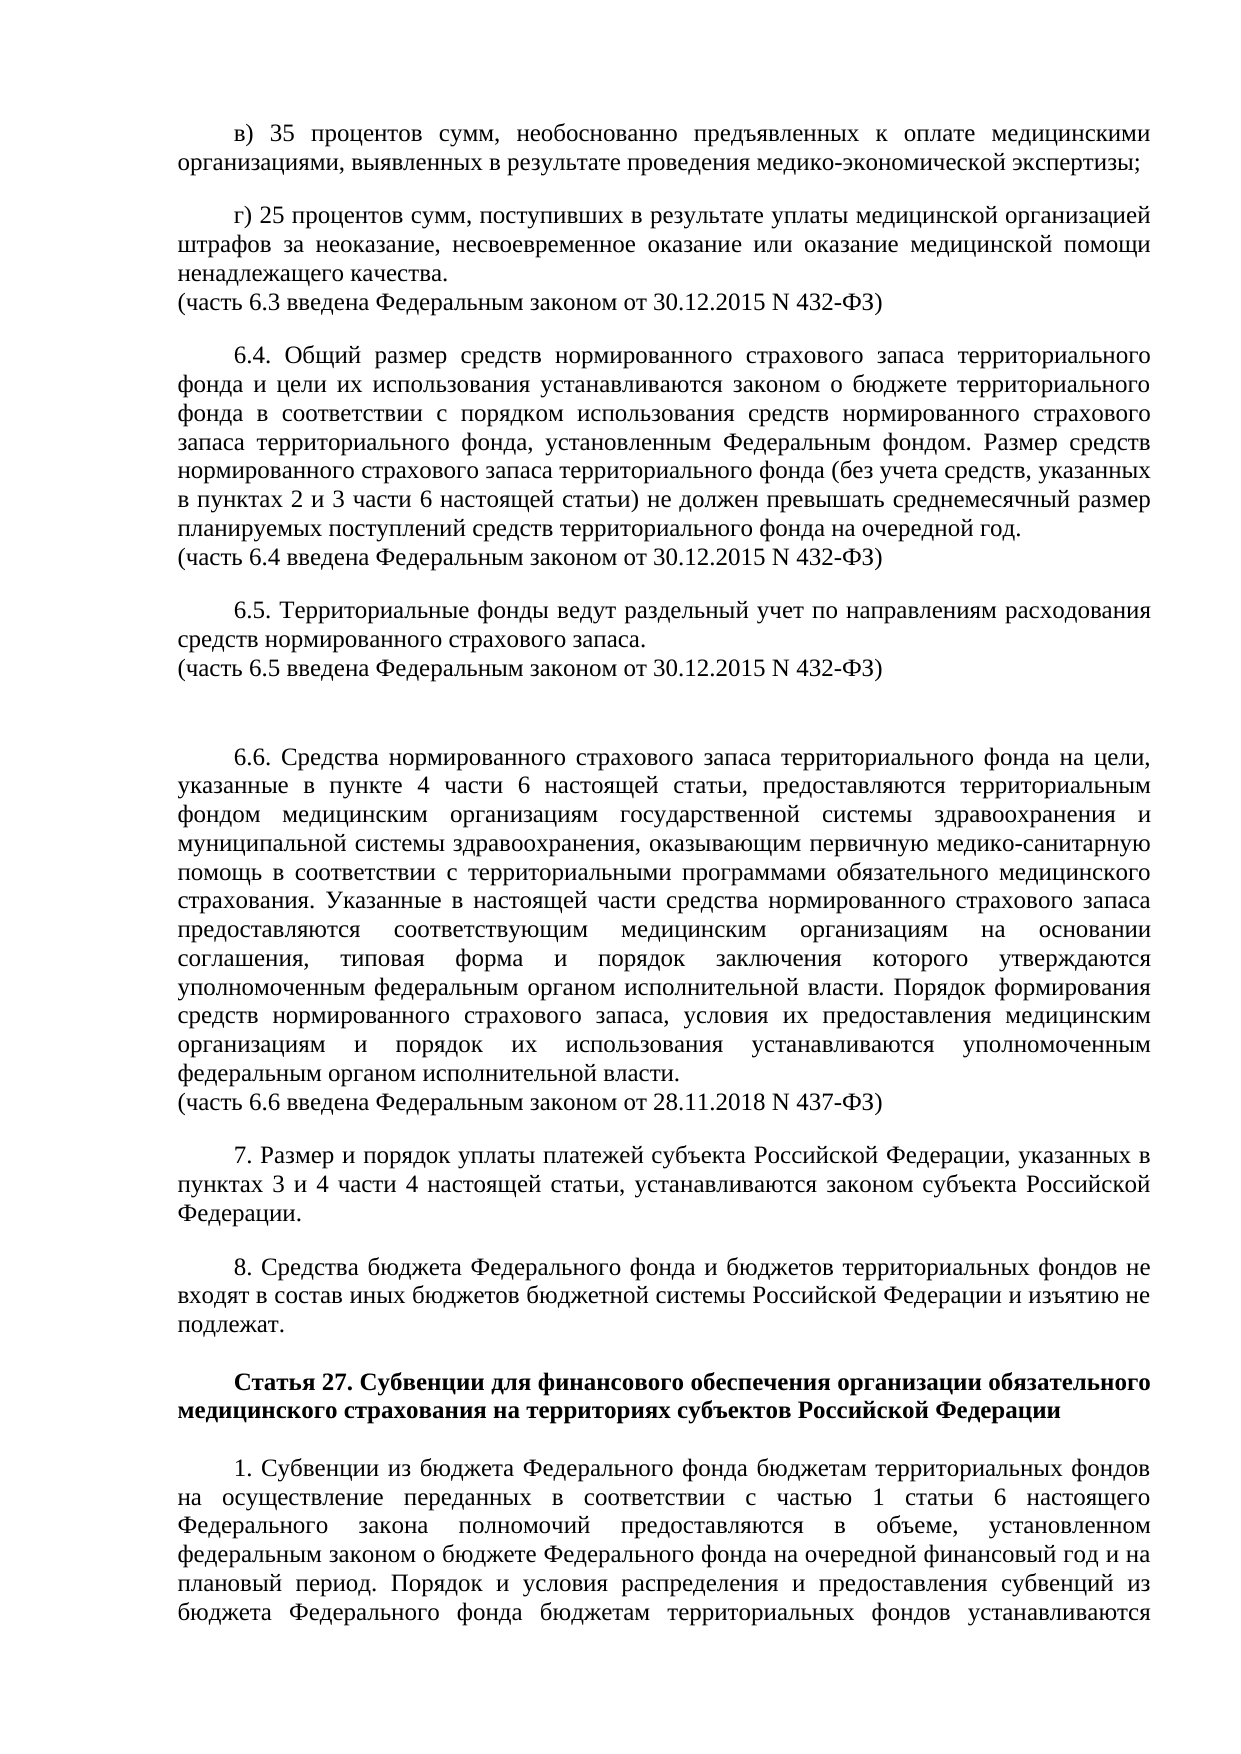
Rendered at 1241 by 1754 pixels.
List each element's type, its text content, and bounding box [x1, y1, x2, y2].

text (часть 6.4 введена Федеральным законом от 30.12.2015 N 432-ФЗ) [177, 542, 1152, 571]
text (часть 6.6 введена Федеральным законом от 28.11.2018 N 437-ФЗ) [177, 1087, 1152, 1116]
text 6.5. Территориальные фонды ведут раздельный учет по направлениям расходования средств нормированного страхового запаса. [177, 596, 1152, 653]
text 7. Размер и порядок уплаты платежей субъекта Российской Федерации, указанных в пунктах 3 и 4 части 4 настоящей статьи, устанавливаются законом субъекта Российской Федерации. [177, 1141, 1152, 1227]
text в) 35 процентов сумм, необоснованно предъявленных к оплате медицинскими организациями, выявленных в результате проведения медико-экономической экспертизы; [177, 118, 1152, 176]
text (часть 6.5 введена Федеральным законом от 30.12.2015 N 432-ФЗ) [177, 653, 1152, 682]
text 6.6. Средства нормированного страхового запаса территориального фонда на цели, указанные в пункте 4 части 6 настоящей статьи, предоставляются территориальным фондом медицинским организациям государственной системы здравоохранения и муниципальной системы здравоохранения, оказывающим первичную медико-санитарную помощь в соответствии с территориальными программами обязательного медицинского страхования. Указанные в настоящей части средства нормированного страхового запаса предоставляются соответствующим медицинским организациям на основании соглашения, типовая форма и порядок заключения которого утверждаются уполномоченным федеральным органом исполнительной власти. Порядок формирования средств нормированного страхового запаса, условия их предоставления медицинским организациям и порядок их использования устанавливаются уполномоченным федеральным органом исполнительной власти. [177, 742, 1152, 1087]
text 1. Субвенции из бюджета Федерального фонда бюджетам территориальных фондов на осуществление переданных в соответствии с частью 1 статьи 6 настоящего Федерального закона полномочий предоставляются в объеме, установленном федеральным законом о бюджете Федерального фонда на очередной финансовый год и на плановый период. Порядок и условия распределения и предоставления субвенций из бюджета Федерального фонда бюджетам территориальных фондов устанавливаются [177, 1453, 1152, 1626]
text 8. Средства бюджета Федерального фонда и бюджетов территориальных фондов не входят в состав иных бюджетов бюджетной системы Российской Федерации и изъятию не подлежат. [177, 1252, 1152, 1338]
title Статья 27. Субвенции для финансового обеспечения организации обязательного медицинского страхования на территориях субъектов Российской Федерации [177, 1367, 1152, 1424]
text 6.4. Общий размер средств нормированного страхового запаса территориального фонда и цели их использования устанавливаются законом о бюджете территориального фонда в соответствии с порядком использования средств нормированного страхового запаса территориального фонда, установленным Федеральным фондом. Размер средств нормированного страхового запаса территориального фонда (без учета средств, указанных в пунктах 2 и 3 части 6 настоящей статьи) не должен превышать среднемесячный размер планируемых поступлений средств территориального фонда на очередной год. [177, 341, 1152, 542]
text г) 25 процентов сумм, поступивших в результате уплаты медицинской организацией штрафов за неоказание, несвоевременное оказание или оказание медицинской помощи ненадлежащего качества. [177, 201, 1152, 287]
text (часть 6.3 введена Федеральным законом от 30.12.2015 N 432-ФЗ) [177, 287, 1152, 316]
